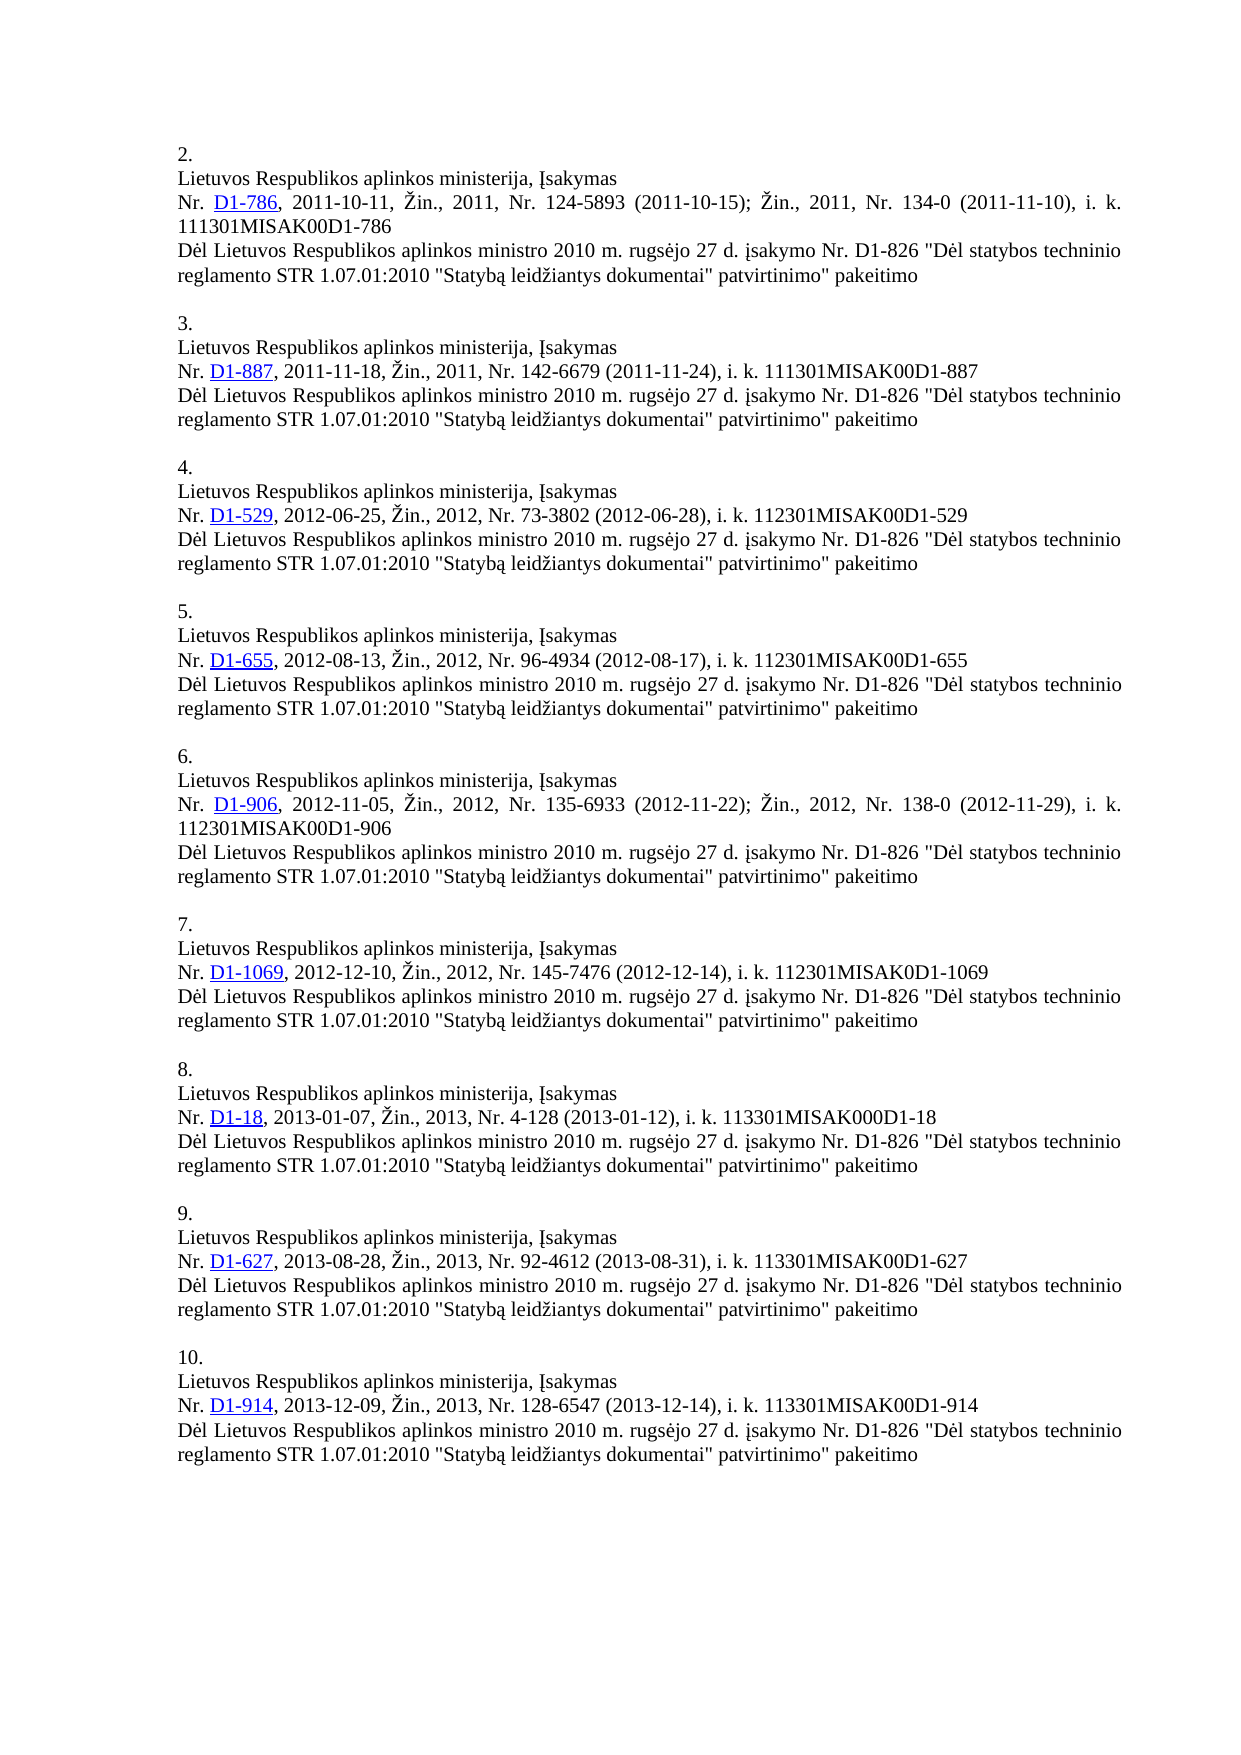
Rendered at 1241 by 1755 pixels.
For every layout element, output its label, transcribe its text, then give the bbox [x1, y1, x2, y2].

text Dėl Lietuvos Respublikos aplinkos ministro 2010 m. rugsėjo 27 d. įsakymo Nr. D1-826 "Dėl statybos techninio reglamento STR 1.07.01:2010 "Statybą leidžiantys dokumentai" patvirtinimo" pakeitimo [177, 1129, 1122, 1177]
text Dėl Lietuvos Respublikos aplinkos ministro 2010 m. rugsėjo 27 d. įsakymo Nr. D1-826 "Dėl statybos techninio reglamento STR 1.07.01:2010 "Statybą leidžiantys dokumentai" patvirtinimo" pakeitimo [177, 840, 1122, 888]
text Dėl Lietuvos Respublikos aplinkos ministro 2010 m. rugsėjo 27 d. įsakymo Nr. D1-826 "Dėl statybos techninio reglamento STR 1.07.01:2010 "Statybą leidžiantys dokumentai" patvirtinimo" pakeitimo [177, 383, 1122, 431]
text Lietuvos Respublikos aplinkos ministerija, Įsakymas [177, 479, 1122, 503]
text Nr. D1-914, 2013-12-09, Žin., 2013, Nr. 128-6547 (2013-12-14), i. k. 113301MISAK00D1-914 [177, 1393, 1122, 1417]
text Dėl Lietuvos Respublikos aplinkos ministro 2010 m. rugsėjo 27 d. įsakymo Nr. D1-826 "Dėl statybos techninio reglamento STR 1.07.01:2010 "Statybą leidžiantys dokumentai" patvirtinimo" pakeitimo [177, 1417, 1122, 1466]
text Nr. D1-627, 2013-08-28, Žin., 2013, Nr. 92-4612 (2013-08-31), i. k. 113301MISAK00D1-627 [177, 1249, 1122, 1273]
text 9. [177, 1201, 1122, 1225]
text Lietuvos Respublikos aplinkos ministerija, Įsakymas [177, 1225, 1122, 1249]
text Lietuvos Respublikos aplinkos ministerija, Įsakymas [177, 1369, 1122, 1393]
text Lietuvos Respublikos aplinkos ministerija, Įsakymas [177, 936, 1122, 960]
text Lietuvos Respublikos aplinkos ministerija, Įsakymas [177, 335, 1122, 359]
text Nr. D1-887, 2011-11-18, Žin., 2011, Nr. 142-6679 (2011-11-24), i. k. 111301MISAK00D1-887 [177, 359, 1122, 383]
text Dėl Lietuvos Respublikos aplinkos ministro 2010 m. rugsėjo 27 d. įsakymo Nr. D1-826 "Dėl statybos techninio reglamento STR 1.07.01:2010 "Statybą leidžiantys dokumentai" patvirtinimo" pakeitimo [177, 527, 1122, 575]
text 6. [177, 744, 1122, 768]
text Nr. D1-18, 2013-01-07, Žin., 2013, Nr. 4-128 (2013-01-12), i. k. 113301MISAK000D1-18 [177, 1105, 1122, 1129]
text 5. [177, 599, 1122, 623]
text Lietuvos Respublikos aplinkos ministerija, Įsakymas [177, 166, 1122, 190]
text 10. [177, 1345, 1122, 1369]
text Lietuvos Respublikos aplinkos ministerija, Įsakymas [177, 623, 1122, 647]
text Nr. D1-786, 2011-10-11, Žin., 2011, Nr. 124-5893 (2011-10-15); Žin., 2011, Nr. 134-0 (2011-11-10), i. k. 111301MISAK00D1-786 [177, 190, 1122, 238]
text Nr. D1-1069, 2012-12-10, Žin., 2012, Nr. 145-7476 (2012-12-14), i. k. 112301MISAK0D1-1069 [177, 960, 1122, 984]
text 8. [177, 1057, 1122, 1081]
text 7. [177, 912, 1122, 936]
text Lietuvos Respublikos aplinkos ministerija, Įsakymas [177, 768, 1122, 792]
text 3. [177, 311, 1122, 335]
text Dėl Lietuvos Respublikos aplinkos ministro 2010 m. rugsėjo 27 d. įsakymo Nr. D1-826 "Dėl statybos techninio reglamento STR 1.07.01:2010 "Statybą leidžiantys dokumentai" patvirtinimo" pakeitimo [177, 238, 1122, 287]
text Nr. D1-655, 2012-08-13, Žin., 2012, Nr. 96-4934 (2012-08-17), i. k. 112301MISAK00D1-655 [177, 647, 1122, 672]
text Lietuvos Respublikos aplinkos ministerija, Įsakymas [177, 1081, 1122, 1105]
text 4. [177, 455, 1122, 479]
text Dėl Lietuvos Respublikos aplinkos ministro 2010 m. rugsėjo 27 d. įsakymo Nr. D1-826 "Dėl statybos techninio reglamento STR 1.07.01:2010 "Statybą leidžiantys dokumentai" patvirtinimo" pakeitimo [177, 984, 1122, 1032]
text 2. [177, 142, 1122, 166]
text Dėl Lietuvos Respublikos aplinkos ministro 2010 m. rugsėjo 27 d. įsakymo Nr. D1-826 "Dėl statybos techninio reglamento STR 1.07.01:2010 "Statybą leidžiantys dokumentai" patvirtinimo" pakeitimo [177, 672, 1122, 720]
text Nr. D1-529, 2012-06-25, Žin., 2012, Nr. 73-3802 (2012-06-28), i. k. 112301MISAK00D1-529 [177, 503, 1122, 527]
text Dėl Lietuvos Respublikos aplinkos ministro 2010 m. rugsėjo 27 d. įsakymo Nr. D1-826 "Dėl statybos techninio reglamento STR 1.07.01:2010 "Statybą leidžiantys dokumentai" patvirtinimo" pakeitimo [177, 1273, 1122, 1321]
text Nr. D1-906, 2012-11-05, Žin., 2012, Nr. 135-6933 (2012-11-22); Žin., 2012, Nr. 138-0 (2012-11-29), i. k. 112301MISAK00D1-906 [177, 792, 1122, 840]
